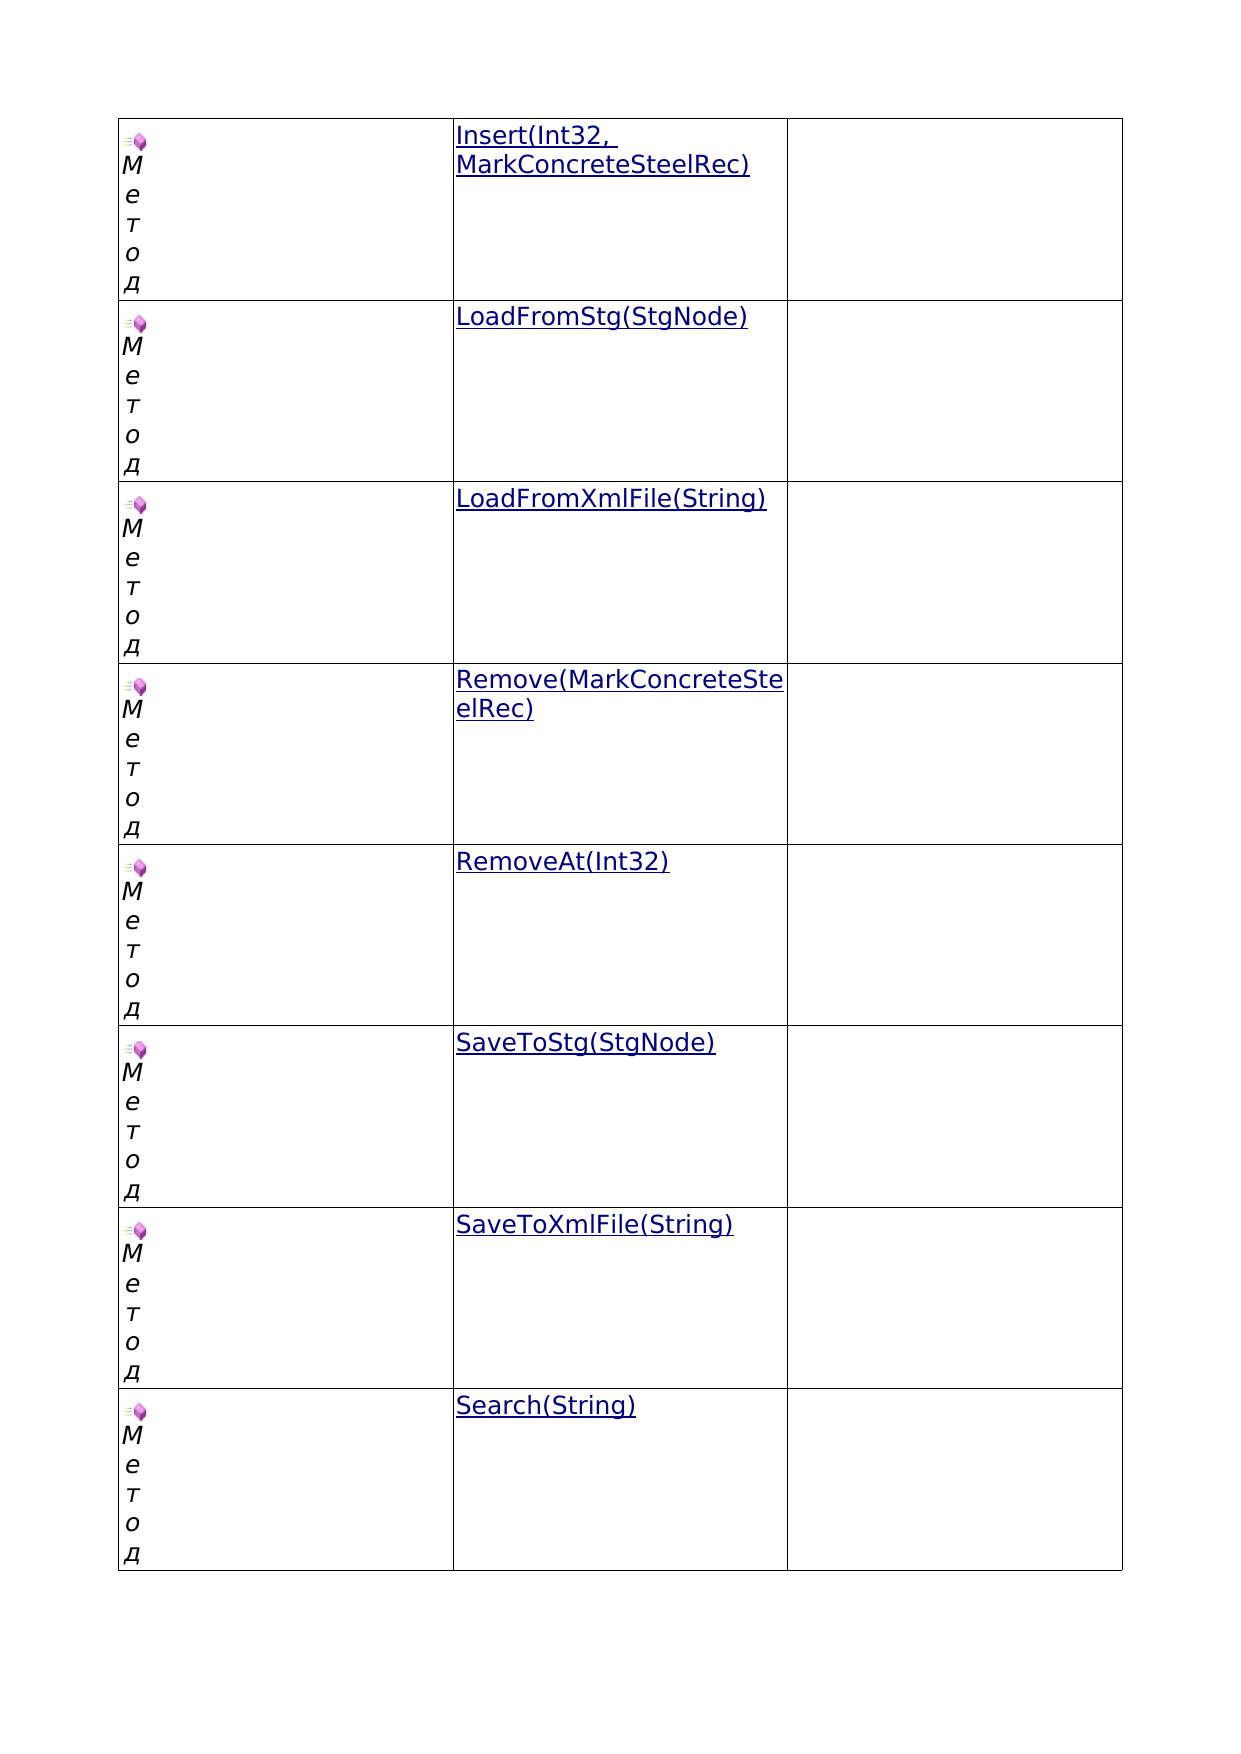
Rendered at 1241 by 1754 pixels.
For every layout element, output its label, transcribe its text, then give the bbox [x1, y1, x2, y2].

table_cell [788, 1389, 1122, 1570]
table_cell [119, 482, 453, 662]
table_cell SaveToStg(StgNode) [454, 1026, 787, 1207]
table_cell Insert(Int32, MarkConcreteSteelRec) [454, 119, 787, 299]
picture [121, 133, 147, 151]
table_cell [119, 301, 453, 481]
table_cell [119, 664, 453, 844]
picture [121, 1041, 147, 1059]
table_cell LoadFromStg(StgNode) [454, 301, 787, 481]
table_cell Remove(MarkConcreteSteelRec) [454, 664, 787, 844]
table_cell [788, 301, 1122, 481]
table_cell [119, 1389, 453, 1570]
table_cell [788, 1208, 1122, 1388]
picture [121, 859, 147, 877]
table_cell [788, 119, 1122, 299]
picture [121, 678, 147, 696]
table_cell [119, 1208, 453, 1388]
table_cell [119, 1026, 453, 1207]
picture [121, 1403, 147, 1421]
table_cell [788, 1026, 1122, 1207]
table_cell RemoveAt(Int32) [454, 845, 787, 1025]
picture [121, 315, 147, 333]
picture [121, 496, 147, 514]
table_cell LoadFromXmlFile(String) [454, 482, 787, 662]
table_cell [788, 482, 1122, 662]
table_cell [788, 845, 1122, 1025]
table_cell SaveToXmlFile(String) [454, 1208, 787, 1388]
table_cell [119, 845, 453, 1025]
picture [121, 1222, 147, 1240]
table_cell [788, 664, 1122, 844]
table_cell Search(String) [454, 1389, 787, 1570]
table_cell [119, 119, 453, 299]
